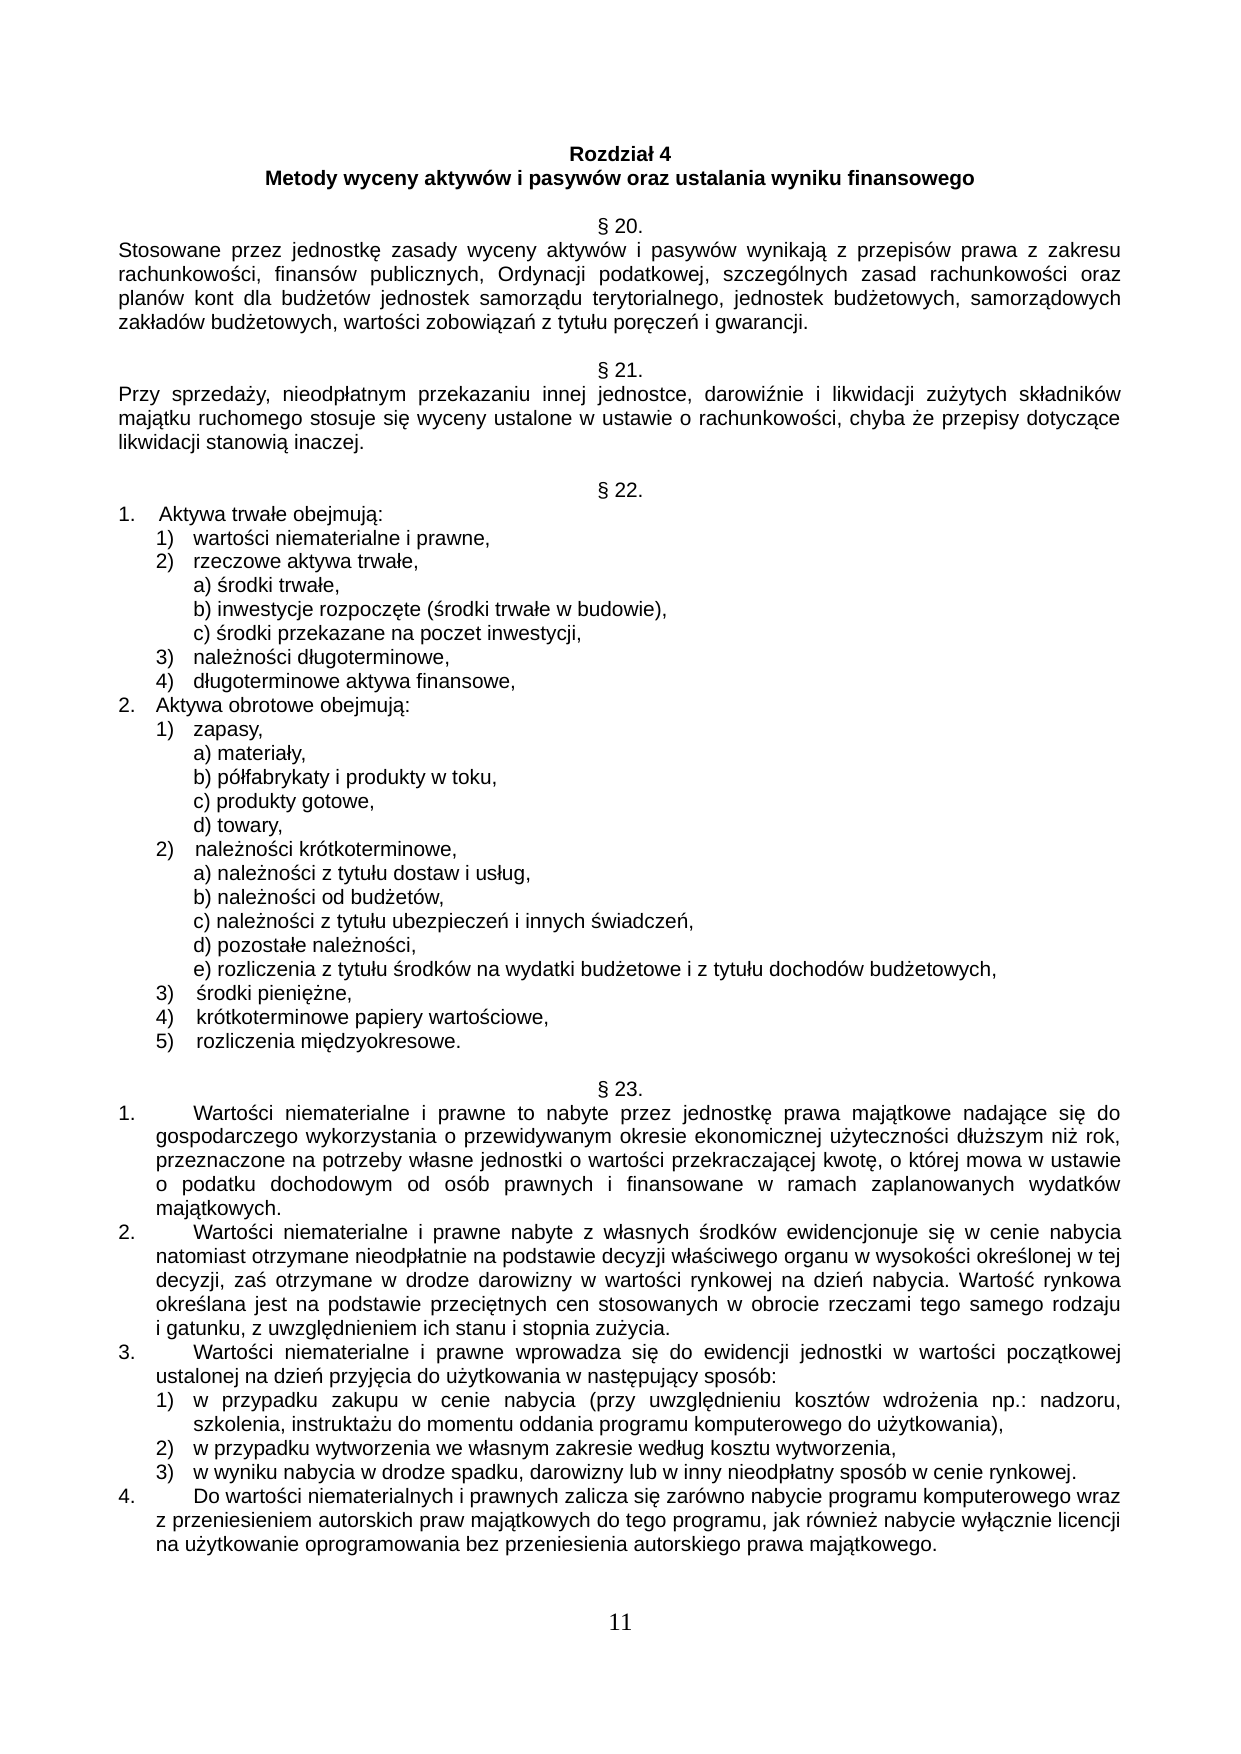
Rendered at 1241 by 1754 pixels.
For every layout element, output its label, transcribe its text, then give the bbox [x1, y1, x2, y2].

list Wartości niematerialne i prawne wprowadza się do ewidencji jednostki w wartości początkowej ustalonej na dzień przyjęcia do użytkowania w następujący sposób: [118, 1340, 1122, 1388]
list Do wartości niematerialnych i prawnych zalicza się zarówno nabycie programu komputerowego wraz z przeniesieniem autorskich praw majątkowych do tego programu, jak również nabycie wyłącznie licencji na użytkowanie oprogramowania bez przeniesienia autorskiego prawa majątkowego. [118, 1484, 1122, 1556]
text § 20. [118, 214, 1122, 238]
text § 22. [118, 477, 1122, 501]
list rzeczowe aktywa trwałe, [156, 549, 1122, 573]
text d) pozostałe należności, [156, 933, 1122, 957]
list zapasy, [156, 717, 1122, 741]
list Wartości niematerialne i prawne nabyte z własnych środków ewidencjonuje się w cenie nabycia natomiast otrzymane nieodpłatnie na podstawie decyzji właściwego organu w wysokości określonej w tej decyzji, zaś otrzymane w drodze darowizny w wartości rynkowej na dzień nabycia. Wartość rynkowa określana jest na podstawie przeciętnych cen stosowanych w obrocie rzeczami tego samego rodzaju i gatunku, z uwzględnieniem ich stanu i stopnia zużycia. [118, 1220, 1122, 1340]
text § 21. [118, 358, 1122, 382]
list wartości niematerialne i prawne, [156, 525, 1122, 549]
list należności długoterminowe, [156, 645, 1122, 669]
text c) należności z tytułu ubezpieczeń i innych świadczeń, [156, 909, 1122, 933]
text d) towary, [193, 813, 1122, 837]
text b) inwestycje rozpoczęte (środki trwałe w budowie), [156, 597, 1122, 621]
text a) środki trwałe, [156, 573, 1122, 597]
list należności krótkoterminowe, [156, 837, 1122, 861]
list Aktywa obrotowe obejmują: [118, 693, 1122, 717]
list Wartości niematerialne i prawne to nabyte przez jednostkę prawa majątkowe nadające się do gospodarczego wykorzystania o przewidywanym okresie ekonomicznej użyteczności dłuższym niż rok, przeznaczone na potrzeby własne jednostki o wartości przekraczającej kwotę, o której mowa w ustawie o podatku dochodowym od osób prawnych i finansowane w ramach zaplanowanych wydatków majątkowych. [118, 1100, 1122, 1220]
text b) półfabrykaty i produkty w toku, [193, 765, 1122, 789]
text § 23. [118, 1076, 1122, 1100]
text b) należności od budżetów, [156, 885, 1122, 909]
text c) produkty gotowe, [193, 789, 1122, 813]
subtitle Rozdział 4 [118, 142, 1122, 166]
list Aktywa trwałe obejmują: [118, 501, 1122, 525]
list krótkoterminowe papiery wartościowe, [156, 1004, 1122, 1028]
list w przypadku wytworzenia we własnym zakresie według kosztu wytworzenia, [156, 1436, 1122, 1460]
text a) materiały, [193, 741, 1122, 765]
text Metody wyceny aktywów i pasywów oraz ustalania wyniku finansowego [118, 166, 1122, 190]
list środki pieniężne, [156, 981, 1122, 1004]
text e) rozliczenia z tytułu środków na wydatki budżetowe i z tytułu dochodów budżetowych, [156, 957, 1122, 981]
text a) należności z tytułu dostaw i usług, [156, 861, 1122, 885]
list w przypadku zakupu w cenie nabycia (przy uwzględnieniu kosztów wdrożenia np.: nadzoru, szkolenia, instruktażu do momentu oddania programu komputerowego do użytkowania), [156, 1388, 1122, 1436]
text c) środki przekazane na poczet inwestycji, [156, 621, 1122, 645]
list rozliczenia międzyokresowe. [156, 1028, 1122, 1052]
list długoterminowe aktywa finansowe, [156, 669, 1122, 693]
list w wyniku nabycia w drodze spadku, darowizny lub w inny nieodpłatny sposób w cenie rynkowej. [156, 1460, 1122, 1484]
text Stosowane przez jednostkę zasady wyceny aktywów i pasywów wynikają z przepisów prawa z zakresu rachunkowości, finansów publicznych, Ordynacji podatkowej, szczególnych zasad rachunkowości oraz planów kont dla budżetów jednostek samorządu terytorialnego, jednostek budżetowych, samorządowych zakładów budżetowych, wartości zobowiązań z tytułu poręczeń i gwarancji. [118, 238, 1122, 334]
text Przy sprzedaży, nieodpłatnym przekazaniu innej jednostce, darowiźnie i likwidacji zużytych składników majątku ruchomego stosuje się wyceny ustalone w ustawie o rachunkowości, chyba że przepisy dotyczące likwidacji stanowią inaczej. [118, 382, 1122, 453]
